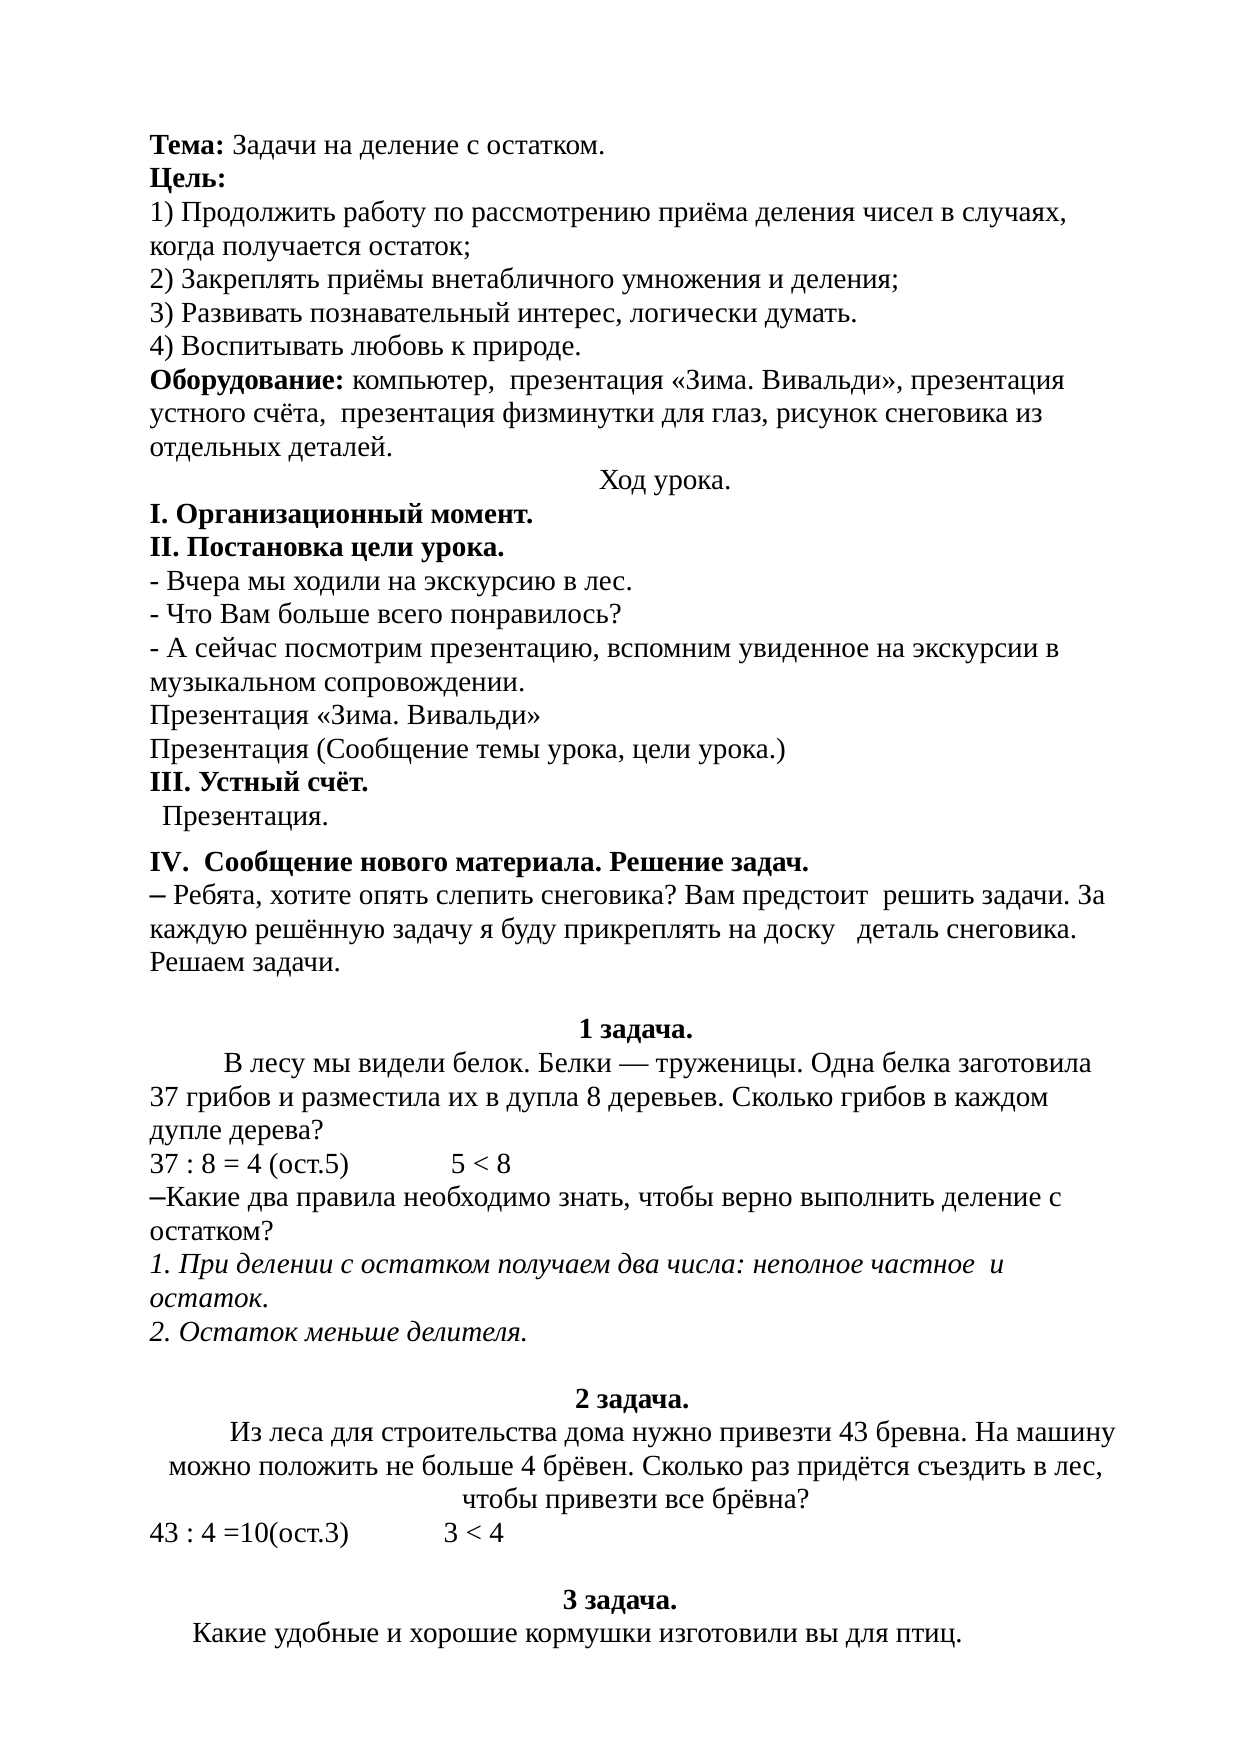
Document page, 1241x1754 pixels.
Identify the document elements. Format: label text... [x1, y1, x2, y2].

text Решаем задачи. [149, 944, 1122, 978]
text 37 : 8 = 4 (ост.5) 5 < 8 [149, 1146, 1122, 1179]
text Презентация. [118, 798, 1122, 831]
list Какие два правила необходимо знать, чтобы верно выполнить деление с остатком? [149, 1179, 1122, 1247]
text III. Устный счёт. [149, 764, 1122, 798]
text 2 задача. [149, 1381, 1122, 1414]
text 1 задача. [149, 1012, 1122, 1045]
text Оборудование: компьютер, презентация «Зима. Вивальди», презентация устного счёта, презентация физминутки для глаз, рисунок снеговика из отдельных деталей. [149, 362, 1122, 462]
text Какие удобные и хорошие кормушки изготовили вы для птиц. [118, 1616, 1122, 1649]
text - Вчера мы ходили на экскурсию в лес. [149, 563, 1122, 597]
text 3 задача. [118, 1582, 1122, 1616]
text Презентация «Зима. Вивальди» [149, 697, 1122, 731]
text Из леса для строительства дома нужно привезти 43 бревна. На машину можно положить не больше 4 брёвен. Сколько раз придётся съездить в лес, чтобы привезти все брёвна? [149, 1414, 1122, 1515]
text Тема: Задачи на деление с остатком. [149, 127, 1122, 161]
text 2. Остаток меньше делителя. [149, 1314, 1122, 1347]
text В лесу мы видели белок. Белки — труженицы. Одна белка заготовила 37 грибов и разместила их в дупла 8 деревьев. Сколько грибов в каждом дупле дерева? [149, 1045, 1122, 1146]
text 3) Развивать познавательный интерес, логически думать. [149, 295, 1122, 328]
text 43 : 4 =10(ост.3) 3 < 4 [149, 1515, 1122, 1548]
text II. Постановка цели урока. [149, 529, 1122, 563]
text Ход урока. [149, 462, 1122, 496]
text 1. При делении с остатком получаем два числа: неполное частное и остаток. [149, 1247, 1122, 1314]
text 2) Закреплять приёмы внетабличного умножения и деления; [149, 261, 1122, 295]
text IV. Сообщение нового материала. Решение задач. [149, 844, 1122, 877]
text Цель: [149, 161, 1122, 194]
text Презентация (Сообщение темы урока, цели урока.) [149, 731, 1122, 764]
text 1) Продолжить работу по рассмотрению приёма деления чисел в случаях, когда получается остаток; [149, 194, 1122, 261]
text I. Организационный момент. [149, 496, 1122, 529]
text - А сейчас посмотрим презентацию, вспомним увиденное на экскурсии в музыкальном сопровождении. [149, 630, 1122, 697]
text - Что Вам больше всего понравилось? [149, 597, 1122, 630]
text 4) Воспитывать любовь к природе. [149, 328, 1122, 362]
list Ребята, хотите опять слепить снеговика? Вам предстоит решить задачи. За каждую решённую задачу я буду прикреплять на доску деталь снеговика. [149, 877, 1122, 944]
